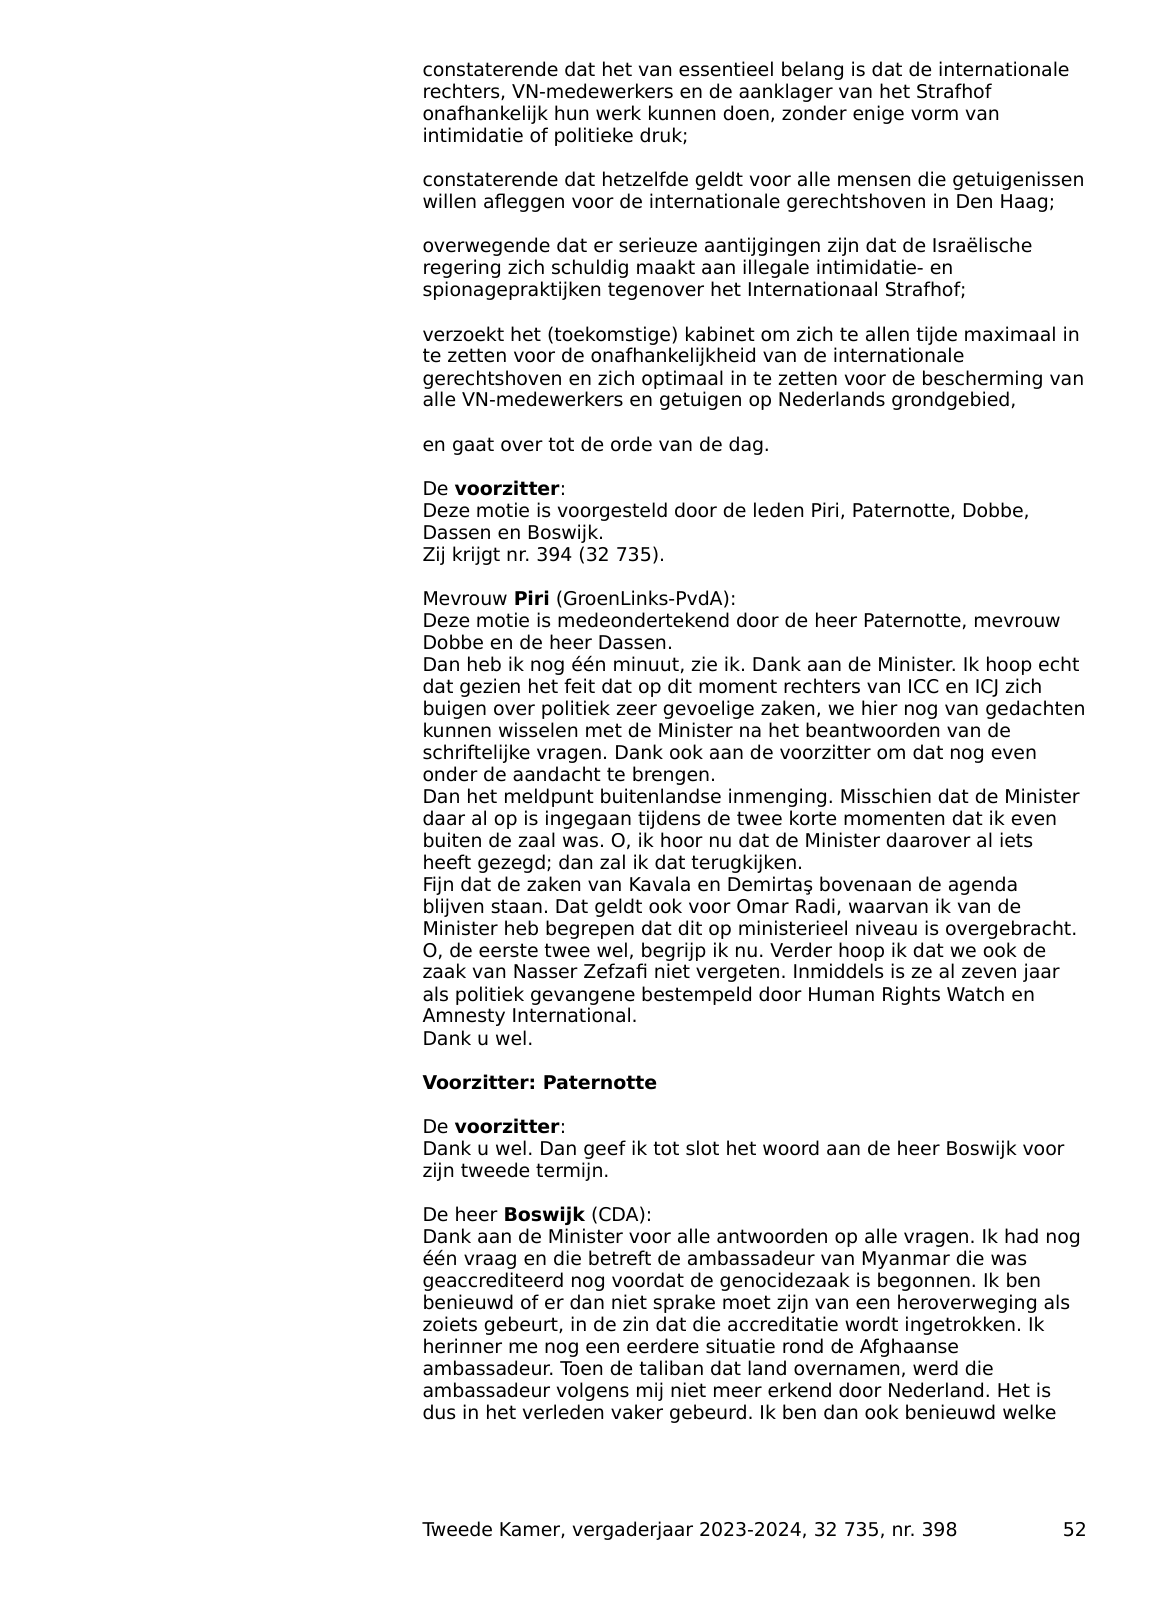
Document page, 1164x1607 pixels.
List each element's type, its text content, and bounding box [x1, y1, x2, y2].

text Dank aan de Minister voor alle antwoorden op alle vragen. Ik had nog één vraag en die betreft de ambassadeur van Myanmar die was geaccrediteerd nog voordat de genocidezaak is begonnen. Ik ben benieuwd of er dan niet sprake moet zijn van een heroverweging als zoiets gebeurt, in de zin dat die accreditatie wordt ingetrokken. Ik herinner me nog een eerdere situatie rond de Afghaanse ambassadeur. Toen de taliban dat land overnamen, werd die ambassadeur volgens mij niet meer erkend door Nederland. Het is dus in het verleden vaker gebeurd. Ik ben dan ook benieuwd welke [422, 1226, 1087, 1424]
text Dank u wel. [422, 1027, 1087, 1049]
text verzoekt het (toekomstige) kabinet om zich te allen tijde maximaal in te zetten voor de onafhankelijkheid van de internationale gerechtshoven en zich optimaal in te zetten voor de bescherming van alle VN-medewerkers en getuigen op Nederlands grondgebied, [422, 323, 1087, 411]
text constaterende dat hetzelfde geldt voor alle mensen die getuigenissen willen afleggen voor de internationale gerechtshoven in Den Haag; [422, 169, 1087, 213]
text Dan heb ik nog één minuut, zie ik. Dank aan de Minister. Ik hoop echt dat gezien het feit dat op dit moment rechters van ICC en ICJ zich buigen over politiek zeer gevoelige zaken, we hier nog van gedachten kunnen wisselen met de Minister na het beantwoorden van de schriftelijke vragen. Dank ook aan de voorzitter om dat nog even onder de aandacht te brengen. [422, 654, 1087, 786]
text De voorzitter: [422, 1116, 1087, 1138]
subtitle Voorzitter: Paternotte [422, 1072, 1087, 1093]
text Dan het meldpunt buitenlandse inmenging. Misschien dat de Minister daar al op is ingegaan tijdens de twee korte momenten dat ik even buiten de zaal was. O, ik hoor nu dat de Minister daarover al iets heeft gezegd; dan zal ik dat terugkijken. [422, 786, 1087, 873]
text en gaat over tot de orde van de dag. [422, 433, 1087, 456]
text Dank u wel. Dan geef ik tot slot het woord aan de heer Boswijk voor zijn tweede termijn. [422, 1138, 1087, 1182]
text De voorzitter: [422, 478, 1087, 500]
text overwegende dat er serieuze aantijgingen zijn dat de Israëlische regering zich schuldig maakt aan illegale intimidatie- en spionagepraktijken tegenover het Internationaal Strafhof; [422, 235, 1087, 301]
text De heer Boswijk (CDA): [422, 1204, 1087, 1226]
text Mevrouw Piri (GroenLinks-PvdA): [422, 588, 1087, 610]
text Deze motie is voorgesteld door de leden Piri, Paternotte, Dobbe, Dassen en Boswijk. [422, 500, 1087, 544]
text Fijn dat de zaken van Kavala en Demirtaş bovenaan de agenda blijven staan. Dat geldt ook voor Omar Radi, waarvan ik van de Minister heb begrepen dat dit op ministerieel niveau is overgebracht. O, de eerste twee wel, begrijp ik nu. Verder hoop ik dat we ook de zaak van Nasser Zefzafi niet vergeten. Inmiddels is ze al zeven jaar als politiek gevangene bestempeld door Human Rights Watch en Amnesty International. [422, 873, 1087, 1027]
text constaterende dat het van essentieel belang is dat de internationale rechters, VN-medewerkers en de aanklager van het Strafhof onafhankelijk hun werk kunnen doen, zonder enige vorm van intimidatie of politieke druk; [422, 59, 1087, 147]
text Deze motie is medeondertekend door de heer Paternotte, mevrouw Dobbe en de heer Dassen. [422, 610, 1087, 654]
text Zij krijgt nr. 394 (32 735). [422, 544, 1087, 566]
